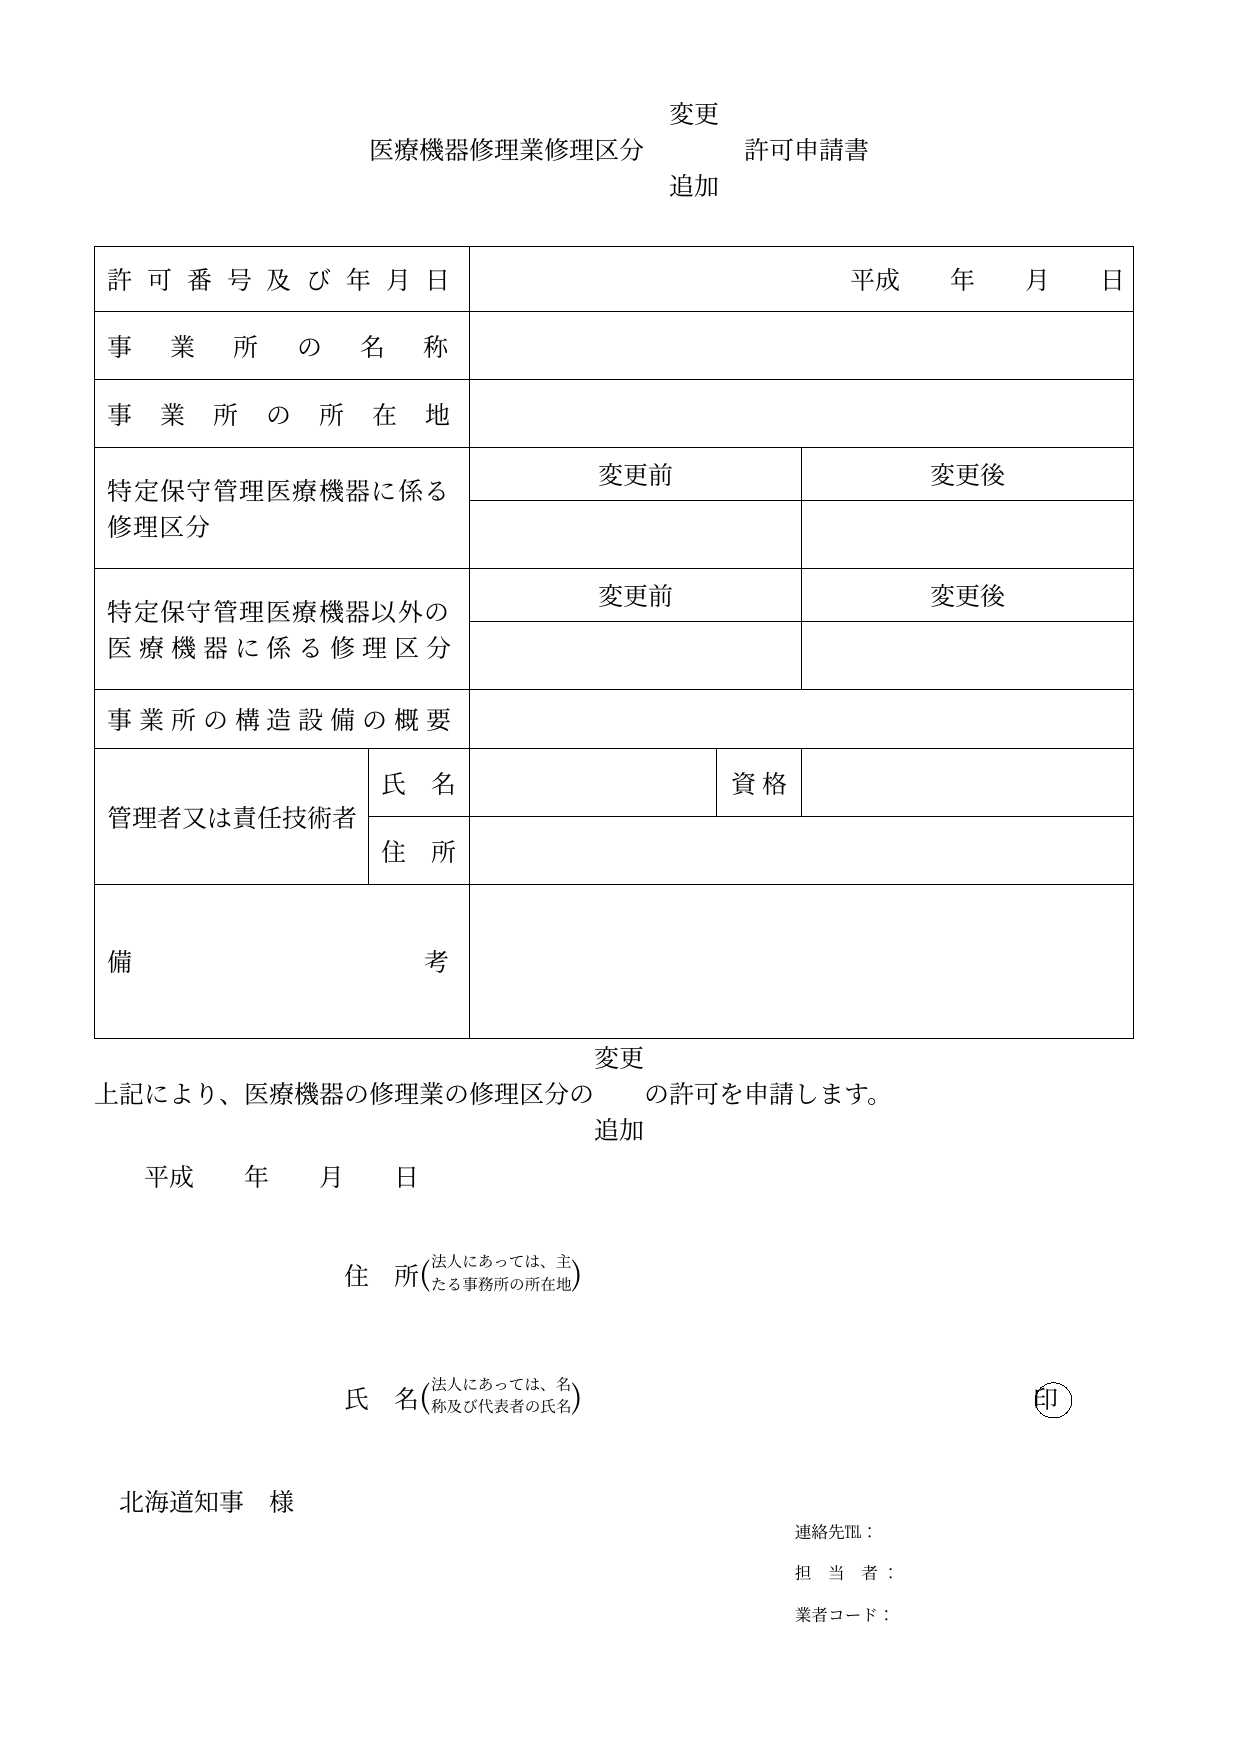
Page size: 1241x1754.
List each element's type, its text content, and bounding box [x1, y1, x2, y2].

table_header 平成 年 月 日 [470, 247, 1133, 311]
table_cell [470, 817, 1133, 884]
text 業者コード： [94, 1602, 1134, 1626]
text 変更 [94, 1039, 1134, 1074]
table_cell [802, 501, 1133, 568]
table_cell 事業所の構造設備の概要 [95, 690, 469, 748]
text 上記により、医療機器の修理業の修理区分の の許可を申請します。 [94, 1074, 1134, 1110]
table_cell [470, 312, 1133, 379]
table_cell [470, 885, 1133, 1037]
text 連絡先℡： [94, 1519, 1134, 1543]
table_cell 変更前 [470, 569, 801, 621]
text 変更 [94, 94, 1134, 130]
table_cell 氏 名 [369, 749, 469, 816]
table_cell [470, 501, 801, 568]
table_cell 管理者又は責任技術者 [95, 749, 368, 884]
table_cell 変更後 [802, 569, 1133, 621]
table_cell 特定保守管理医療機器に係る 修理区分 [95, 448, 469, 568]
table_header 許可番号及び年月日 [95, 247, 469, 311]
table_cell [470, 622, 801, 689]
table_cell 変更前 [470, 448, 801, 500]
table_cell [802, 622, 1133, 689]
table_cell [470, 380, 1133, 447]
text 北海道知事 様 [94, 1483, 1134, 1519]
text 医療機器修理業修理区分 許可申請書 [94, 130, 1134, 166]
text 追加 [94, 166, 1134, 202]
table_cell 備考 [95, 885, 469, 1037]
table_cell 住 所 [369, 817, 469, 884]
table_cell 資 格 [717, 749, 801, 816]
table_cell 特定保守管理医療機器以外の 医療機器に係る修理区分 [95, 569, 469, 689]
table_cell [802, 749, 1133, 816]
table_cell 変更後 [802, 448, 1133, 500]
text 氏 名法人にあっては、名称及び代表者の氏名 印 [94, 1372, 1134, 1417]
text 平成 年 月 日 [94, 1158, 1134, 1194]
text 住 所法人にあっては、主たる事務所の所在地 [94, 1249, 1134, 1294]
table_cell 事業所の名称 [95, 312, 469, 379]
table_cell [470, 690, 1133, 748]
table_cell 事業所の所在地 [95, 380, 469, 447]
text 担 当 者 ： [94, 1561, 1134, 1584]
table_cell [470, 749, 716, 816]
text 追加 [94, 1110, 1134, 1146]
